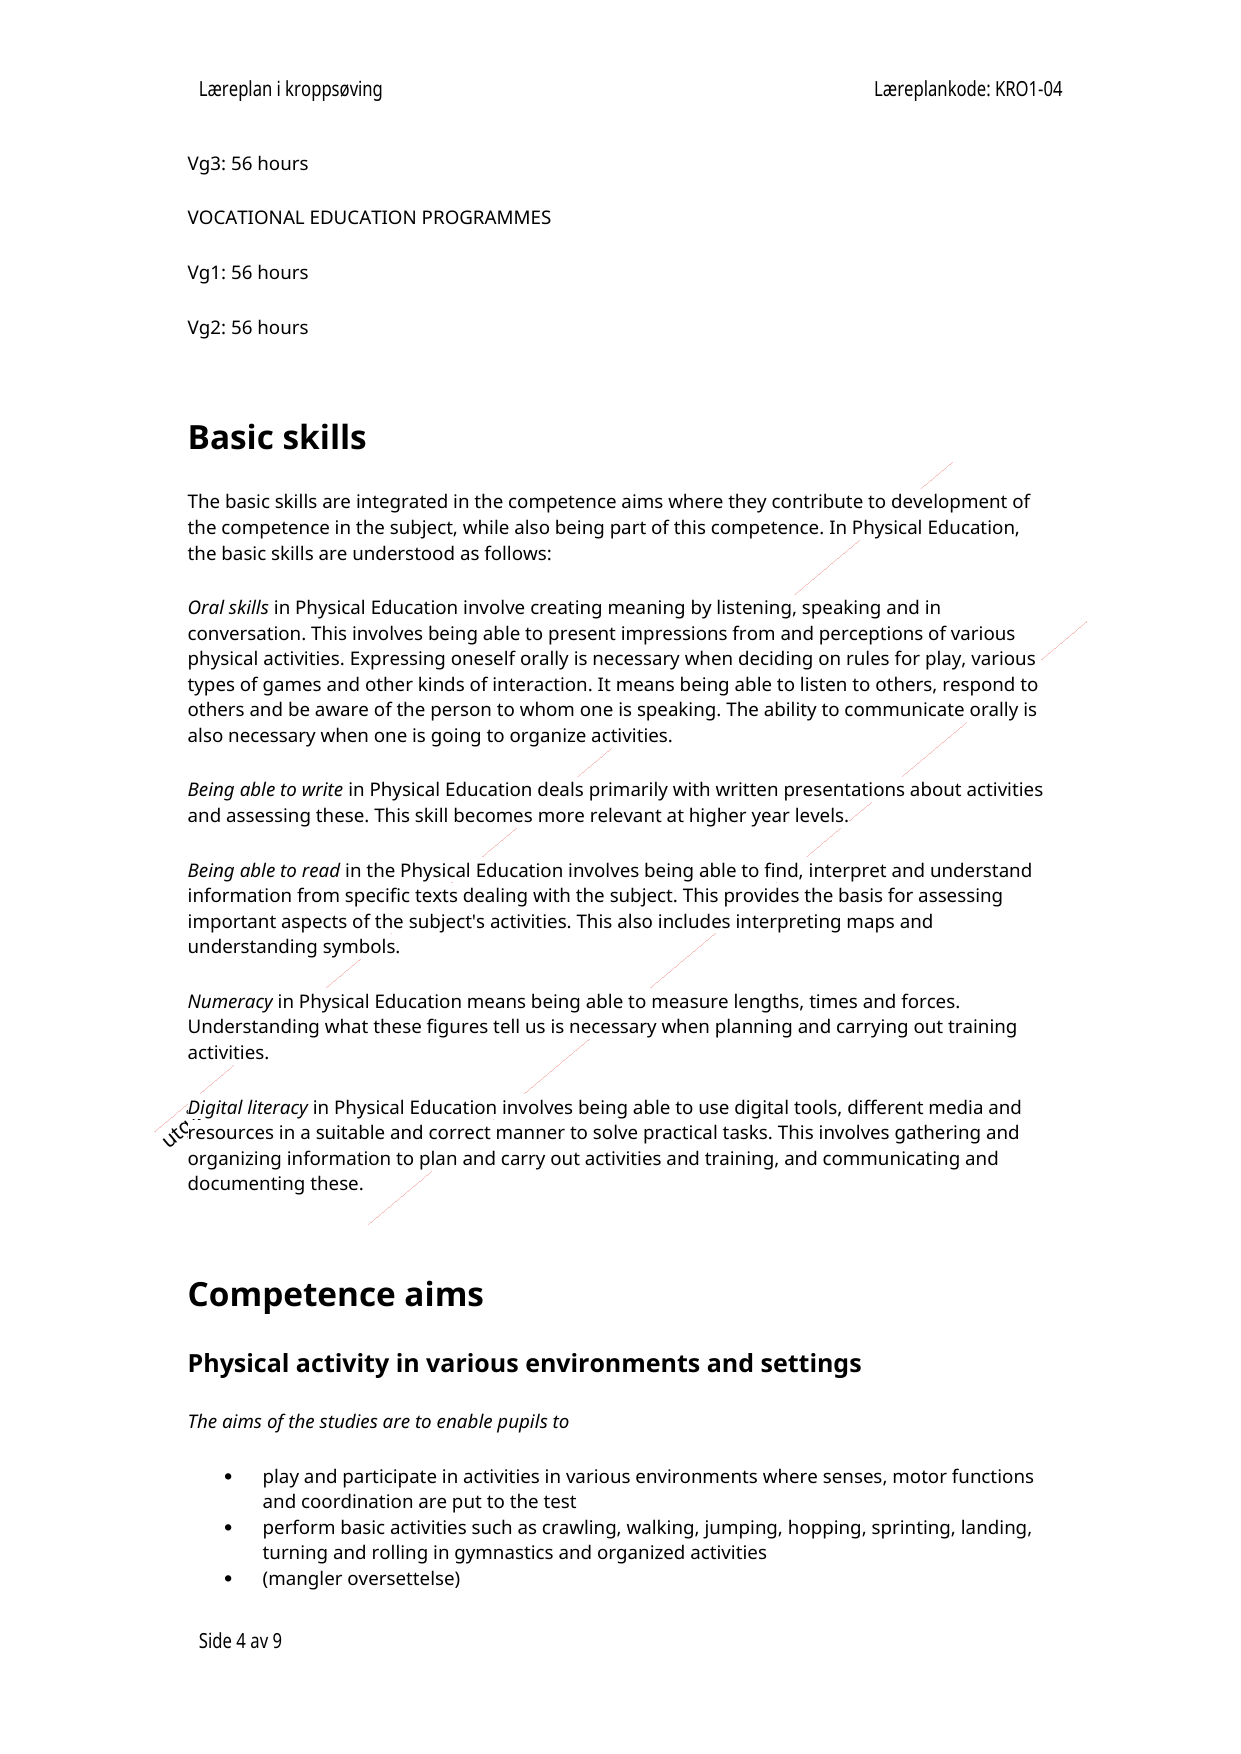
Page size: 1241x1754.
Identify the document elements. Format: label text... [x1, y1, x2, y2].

text Vg1: 56 hours [308, 259, 1053, 285]
text Oral skills in Physical Education involve creating meaning by listening, speaking and in conversation. This involves being able to present impressions from and perceptions of various physical activities. Expressing oneself orally is necessary when deciding on rules for play, various types of games and other kinds of interaction. It means being able to listen to others, respond to others and be aware of the person to whom one is speaking. The ability to communicate orally is also necessary when one is going to organize activities. [796, 594, 1053, 659]
subtitle Physical activity in various environments and settings [862, 1345, 1053, 1379]
text Vg3: 56 hours [308, 150, 1053, 176]
subtitle Basic skills [376, 369, 1053, 459]
list perform basic activities such as crawling, walking, jumping, hopping, sprinting, landing, turning and rolling in gymnastics and organized activities [767, 1514, 1053, 1565]
text Being able to read in the Physical Education involves being able to find, interpret and understand information from specific texts dealing with the subject. This provides the basis for assessing important aspects of the subject's activities. This also includes interpreting maps and understanding symbols. [392, 933, 714, 959]
list (mangler oversettelse) [225, 1565, 263, 1591]
text Vg2: 56 hours [308, 314, 1053, 339]
list (mangler oversettelse) [460, 1565, 1053, 1591]
text The aims of the studies are to enable pupils to [187, 1408, 1053, 1434]
text Being able to read in the Physical Education involves being able to find, interpret and understand information from specific texts dealing with the subject. This provides the basis for assessing important aspects of the subject's activities. This also includes interpreting maps and understanding symbols. [686, 857, 1053, 959]
text Being able to write in Physical Education deals primarily with written presentations about activities and assessing these. This skill becomes more relevant at higher year levels. [849, 777, 1053, 828]
text Digital literacy in Physical Education involves being able to use digital tools, different media and resources in a suitable and correct manner to solve practical tasks. This involves gathering and organizing information to plan and carry out activities and training, and communicating and documenting these. [404, 1094, 1053, 1196]
list play and participate in activities in various environments where senses, motor functions and coordination are put to the test [577, 1463, 1053, 1514]
text Oral skills in Physical Education involve creating meaning by listening, speaking and in conversation. This involves being able to present impressions from and perceptions of various physical activities. Expressing oneself orally is necessary when deciding on rules for play, various types of games and other kinds of interaction. It means being able to listen to others, respond to others and be aware of the person to whom one is speaking. The ability to communicate orally is also necessary when one is going to organize activities. [938, 651, 1053, 748]
text VOCATIONAL EDUCATION PROGRAMMES [551, 205, 1053, 230]
subtitle Competence aims [493, 1225, 1053, 1316]
text The basic skills are integrated in the competence aims where they contribute to development of the competence in the subject, while also being part of this competence. In Physical Education, the basic skills are understood as follows: [831, 489, 1053, 565]
text Numeracy in Physical Education means being able to measure lengths, times and forces. Understanding what these figures tell us is necessary when planning and carrying out training activities. [560, 988, 1053, 1065]
text Numeracy in Physical Education means being able to measure lengths, times and forces. Understanding what these figures tell us is necessary when planning and carrying out training activities. [269, 1039, 588, 1065]
text The basic skills are integrated in the competence aims where they contribute to development of the competence in the subject, while also being part of this competence. In Physical Education, the basic skills are understood as follows: [552, 540, 858, 565]
